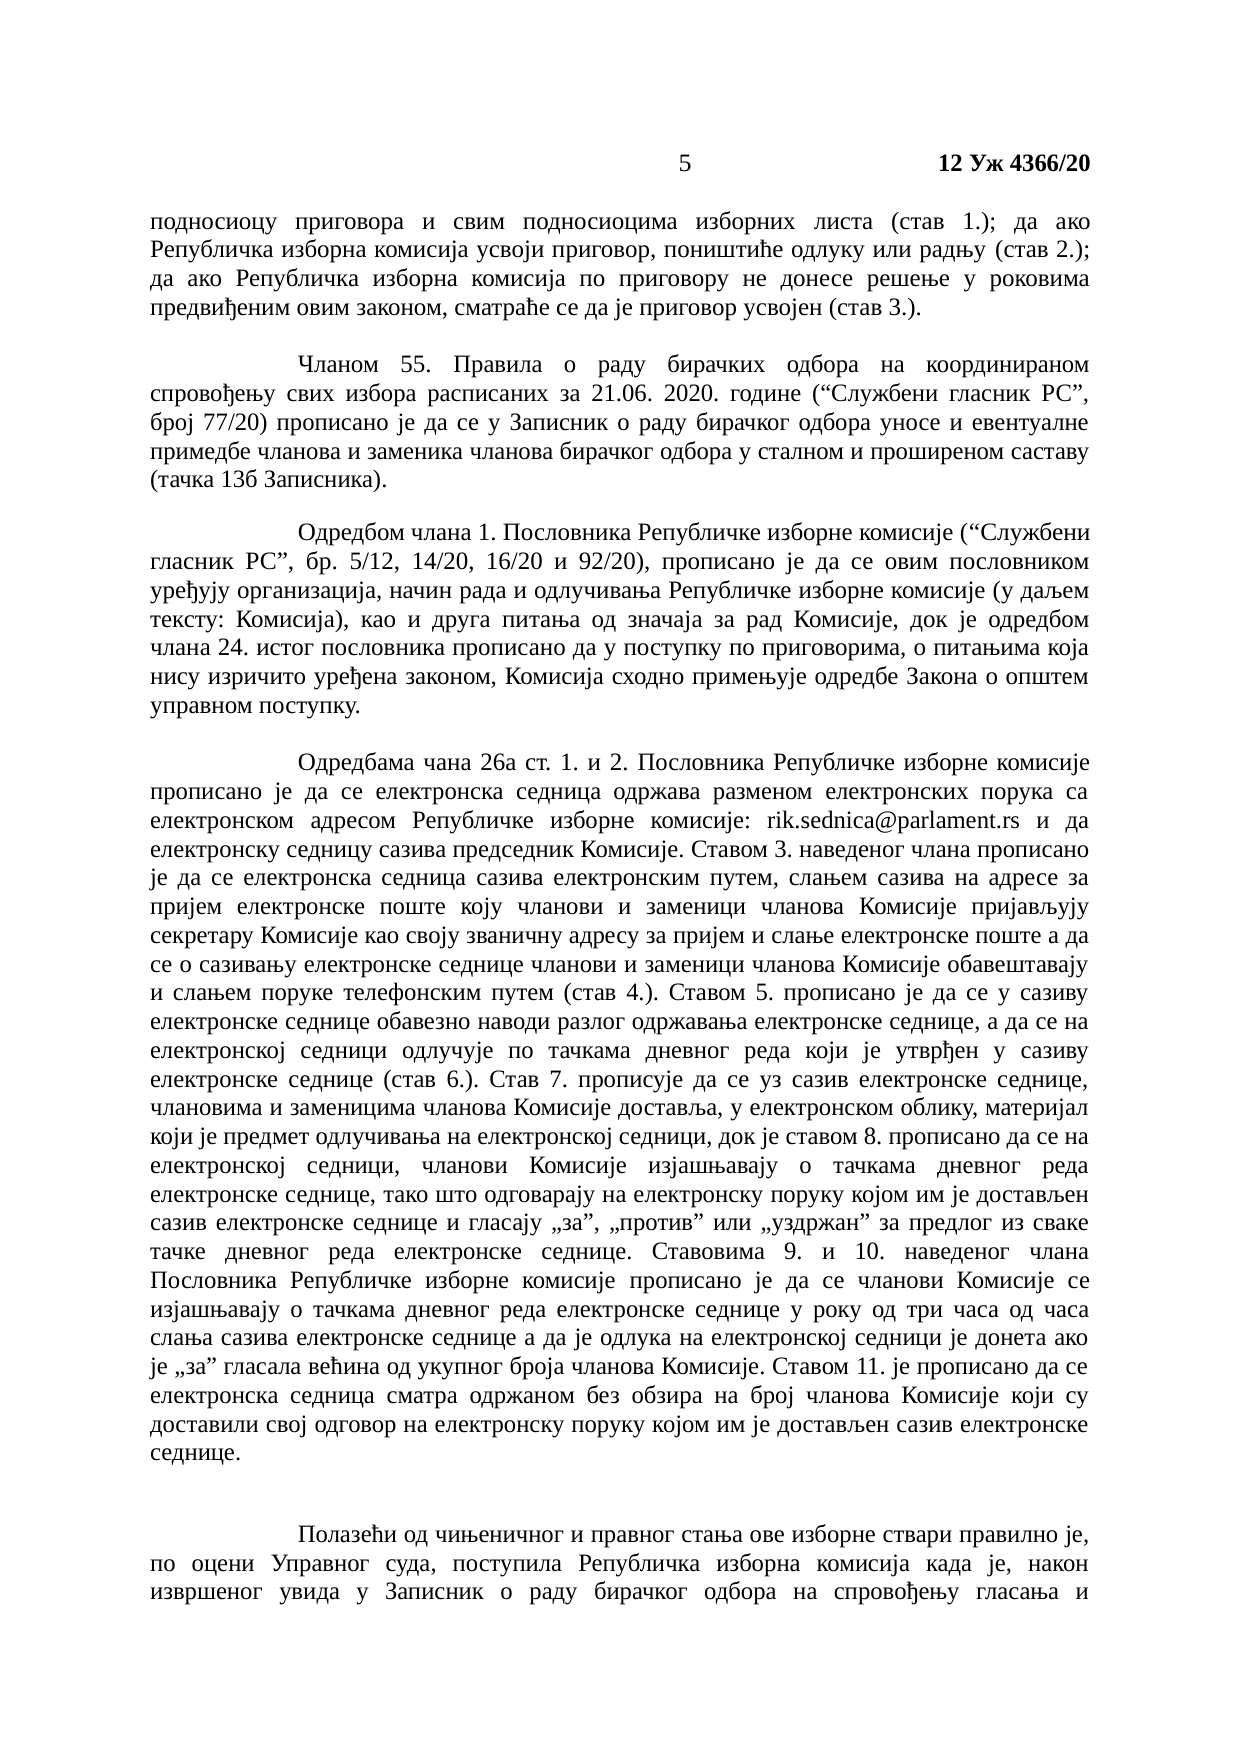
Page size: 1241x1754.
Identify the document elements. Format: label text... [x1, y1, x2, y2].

text Полазећи од чињеничног и правног стања ове изборне ствари правилно је, по оцени Управног суда, поступила Републичка изборна комисија када је, након извршеног увида у Записник о раду бирачког одбора на спровођењу гласања и [150, 1519, 1090, 1605]
text Чланом 55. Правила о раду бирачких одбора на координираном спровођењу свих избора расписаних за 21.06. 2020. године (“Службени гласник РС”, број 77/20) прописано је да се у Записник о раду бирачког одбора уносе и евентуалне примедбе чланова и заменика чланова бирачког одбора у сталном и проширеном саставу (тачка 13б Записника). [150, 349, 1090, 493]
text Одредбама чана 26а ст. 1. и 2. Пословника Републичке изборне комисије прописано је да се електронска седница одржава разменом електронских порука са електронском адресом Републичке изборне комисије: rik.sednica@parlament.rs и да електронску седницу сазива председник Комисије. Ставом 3. наведеног члана прописано је да се електронска седница сазива електронским путем, слањем сазива на адресе за пријем електронске поште коју чланови и заменици чланова Комисије пријављују секретару Комисије као своју званичну адресу за пријем и слање електронске поште а да се о сазивању електронске седнице чланови и заменици чланова Комисије обавештавају и слањем поруке телефонским путем (став 4.). Ставом 5. прописано је да се у сазиву електронске седнице обавезно наводи разлог одржавања електронске седнице, а да се на електронској седници одлучује по тачкама дневног реда који је утврђен у сазиву електронске седнице (став 6.). Став 7. прописује да се уз сазив електронске седнице, члановима и заменицима чланова Комисије доставља, у електронском облику, материјал који је предмет одлучивања на електронској седници, док је ставом 8. прописано да се на електронској седници, чланови Комисије изјашњавају о тачкама дневног реда електронске седнице, тако што одговарају на електронску поруку којом им је достављен сазив електронске седнице и гласају „за”, „против” или „уздржан” за предлог из сваке тачке дневног реда електронске седнице. Ставовима 9. и 10. наведеног члана Пословника Републичке изборне комисије прописано је да се чланови Комисије се изјашњавају о тачкама дневног реда електронске седнице у року од три часа од часа слања сазива електронске седнице а да је одлука на електронској седници је донета ако је „за” гласала већина од укупног броја чланова Комисије. Ставом 11. је прописано да се електронска седница сматра одржаном без обзира на број чланова Комисије који су доставили свој одговор на електронску поруку којом им је достављен сазив електронске седнице. [150, 747, 1090, 1466]
text подносиоцу приговора и свим подносиоцима изборних листа (став 1.); да ако Републичка изборна комисија усвоји приговор, поништиће одлуку или радњу (став 2.); да ако Републичка изборна комисија по приговору не донесе решење у роковима предвиђеним овим законом, сматраће се да је приговор усвојен (став 3.). [150, 206, 1090, 321]
text Одредбом члана 1. Пословника Републичке изборне комисије (“Службени гласник РС”, бр. 5/12, 14/20, 16/20 и 92/20), прописано је да се овим пословником уређују организација, начин рада и одлучивања Републичке изборне комисије (у даљем тексту: Комисија), као и друга питања од значаја за рад Комисије, док је одредбом члана 24. истог пословника прописано да у поступку по приговорима, о питањима која нису изричито уређена законом, Комисија сходно примењује одредбе Закона о општем управном поступку. [150, 517, 1090, 719]
